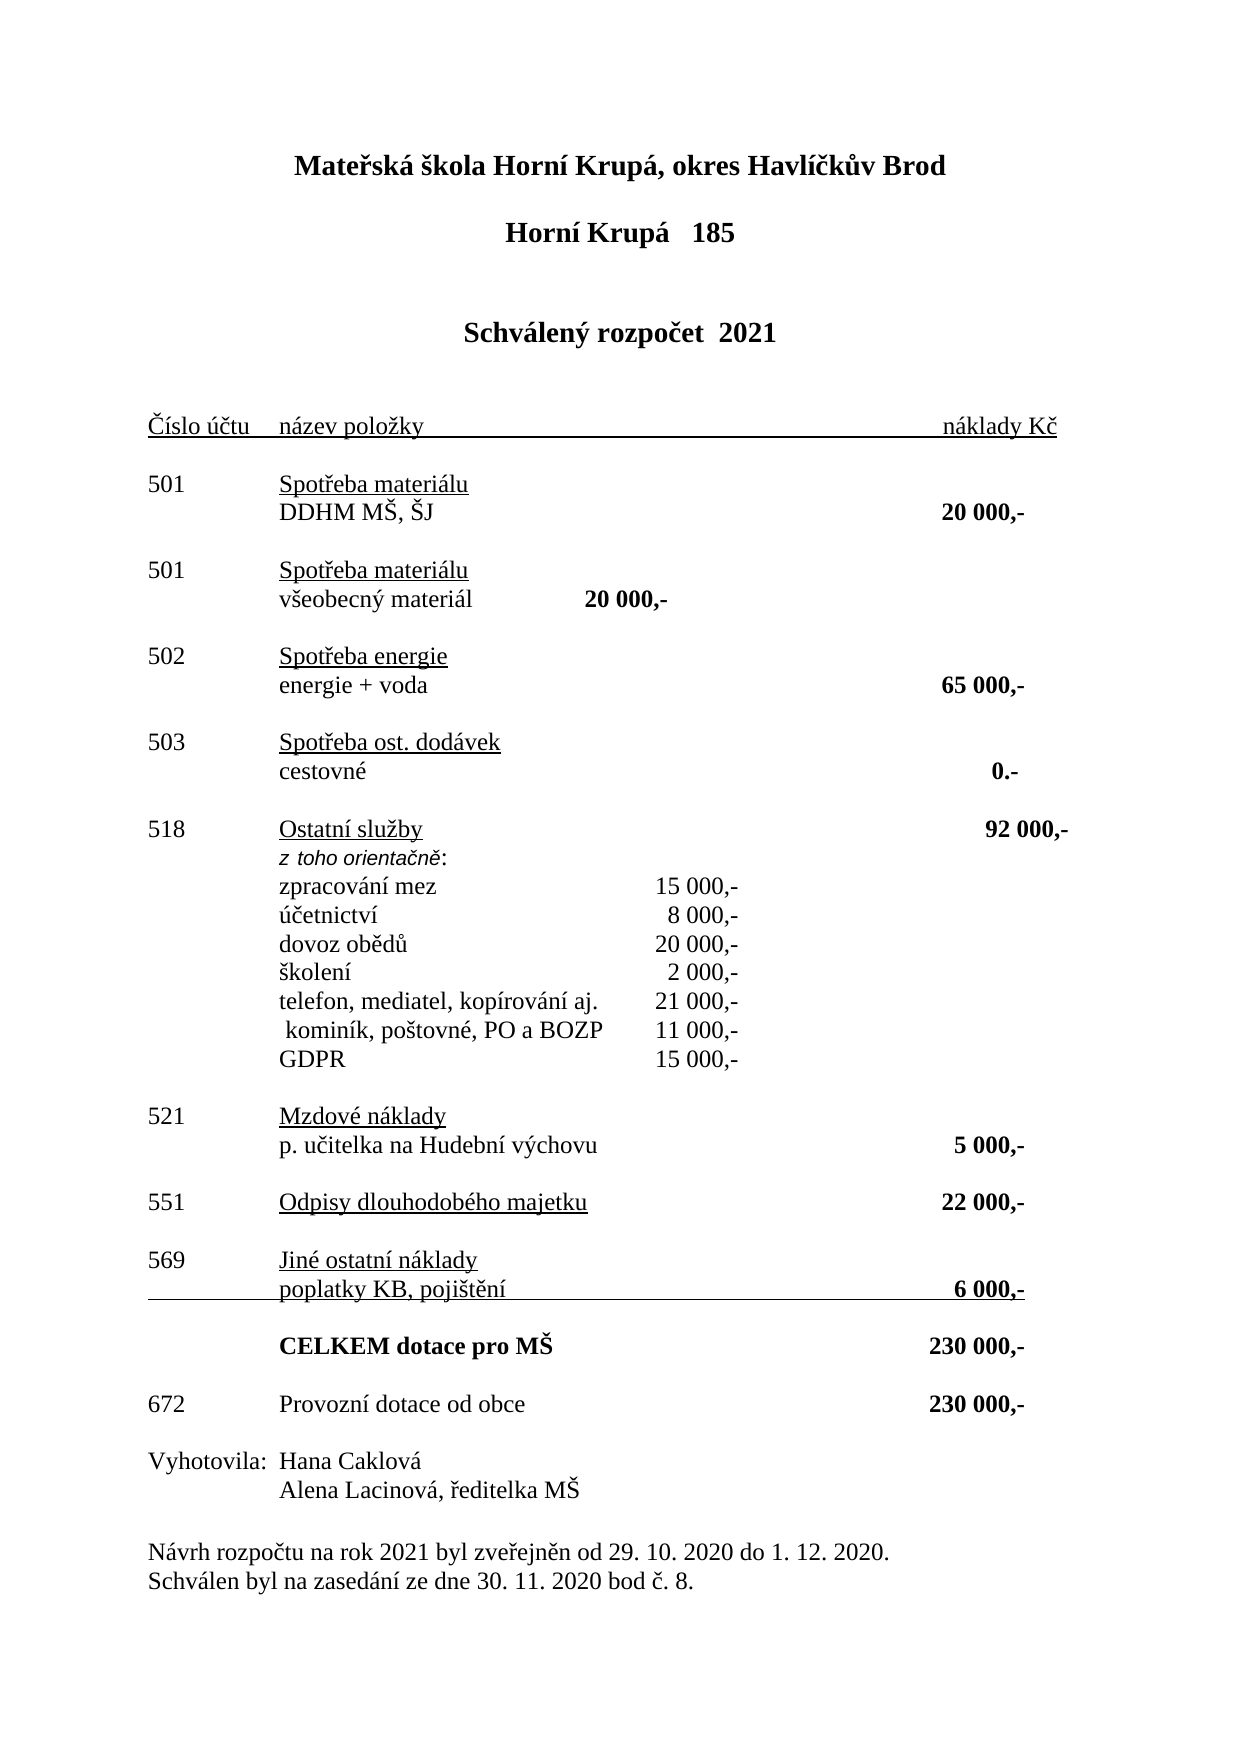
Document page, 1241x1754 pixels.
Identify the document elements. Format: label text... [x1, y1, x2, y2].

text poplatky KB, pojištění 6 000,- [148, 1274, 1093, 1302]
text z toho orientačně: [148, 842, 1093, 871]
text kominík, poštovné, PO a BOZP 11 000,- [148, 1015, 1093, 1044]
text Číslo účtu název položky náklady Kč [148, 411, 1093, 440]
text 503 Spotřeba ost. dodávek [148, 727, 1093, 756]
text p. učitelka na Hudební výchovu 5 000,- [148, 1130, 1093, 1159]
text 518 Ostatní služby 92 000,- [148, 814, 1093, 842]
text DDHM MŠ, ŠJ 20 000,- [148, 497, 1093, 526]
text 501 Spotřeba materiálu [148, 555, 1093, 584]
text CELKEM dotace pro MŠ 230 000,- [148, 1331, 1093, 1360]
text Vyhotovila: Hana Caklová [148, 1446, 1093, 1475]
text 502 Spotřeba energie [148, 641, 1093, 670]
text školení 2 000,- [148, 957, 1093, 986]
text 569 Jiné ostatní náklady [148, 1245, 1093, 1274]
text 551 Odpisy dlouhodobého majetku 22 000,- [148, 1187, 1093, 1216]
text Horní Krupá 185 [148, 215, 1093, 248]
text Schválený rozpočet 2021 [148, 315, 1093, 349]
text 501 Spotřeba materiálu [148, 469, 1093, 497]
text GDPR 15 000,- [148, 1044, 1093, 1072]
text zpracování mez 15 000,- [148, 871, 1093, 900]
text dovoz obědů 20 000,- [148, 929, 1093, 957]
text 672 Provozní dotace od obce 230 000,- [148, 1389, 1093, 1417]
text Alena Lacinová, ředitelka MŠ [148, 1475, 1093, 1504]
text účetnictví 8 000,- [148, 900, 1093, 929]
text Schválen byl na zasedání ze dne 30. 11. 2020 bod č. 8. [148, 1566, 1093, 1595]
text Mateřská škola Horní Krupá, okres Havlíčkův Brod [148, 148, 1093, 181]
text cestovné 0.- [148, 756, 1093, 785]
text energie + voda 65 000,- [148, 670, 1093, 699]
text Návrh rozpočtu na rok 2021 byl zveřejněn od 29. 10. 2020 do 1. 12. 2020. [148, 1537, 1093, 1566]
text všeobecný materiál 20 000,- [148, 584, 1093, 612]
text 521 Mzdové náklady [148, 1101, 1093, 1130]
text telefon, mediatel, kopírování aj. 21 000,- [148, 986, 1093, 1015]
